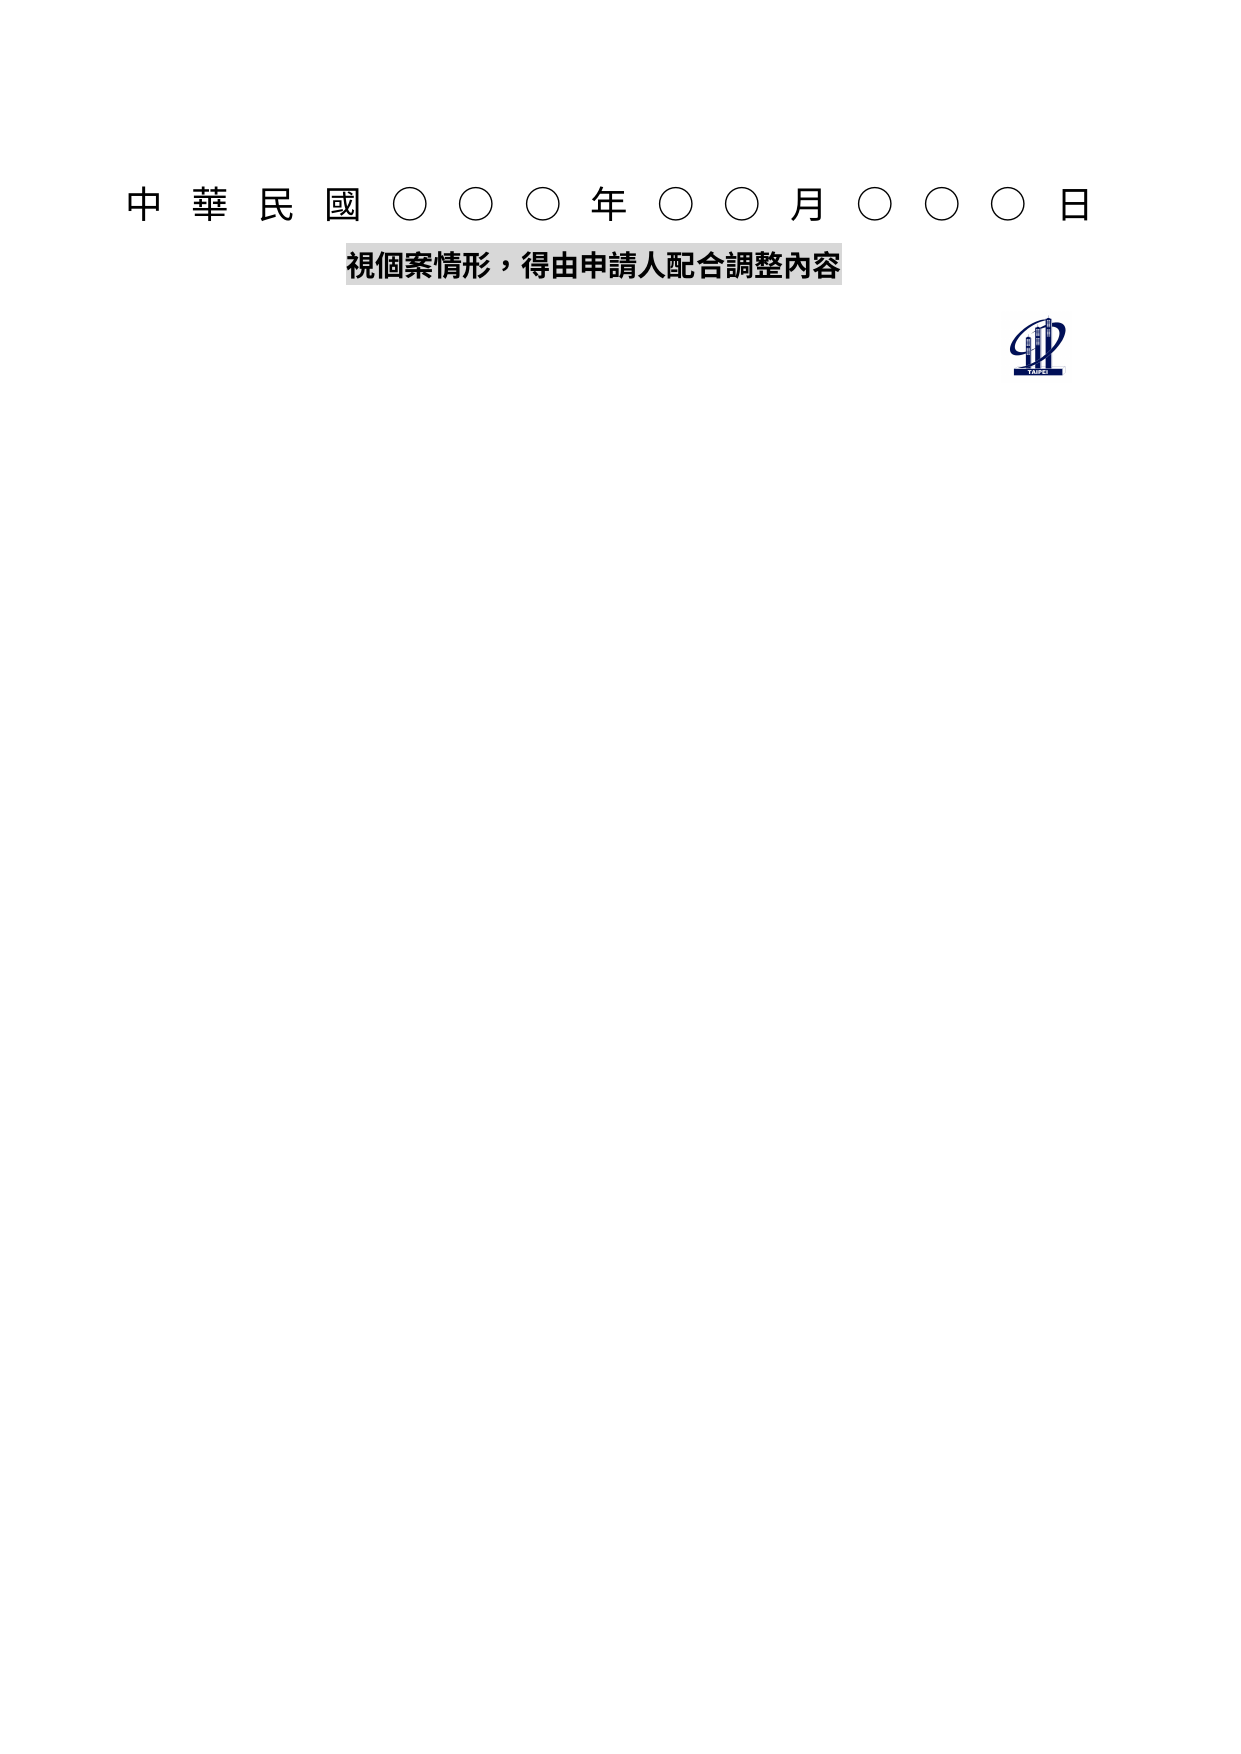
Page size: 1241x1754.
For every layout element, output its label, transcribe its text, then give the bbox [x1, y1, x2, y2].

text 視個案情形，得由申請人配合調整內容 [284, 243, 904, 285]
text 中華民國○○○年○○月○○○日 [125, 164, 1094, 310]
picture [1001, 311, 1073, 383]
